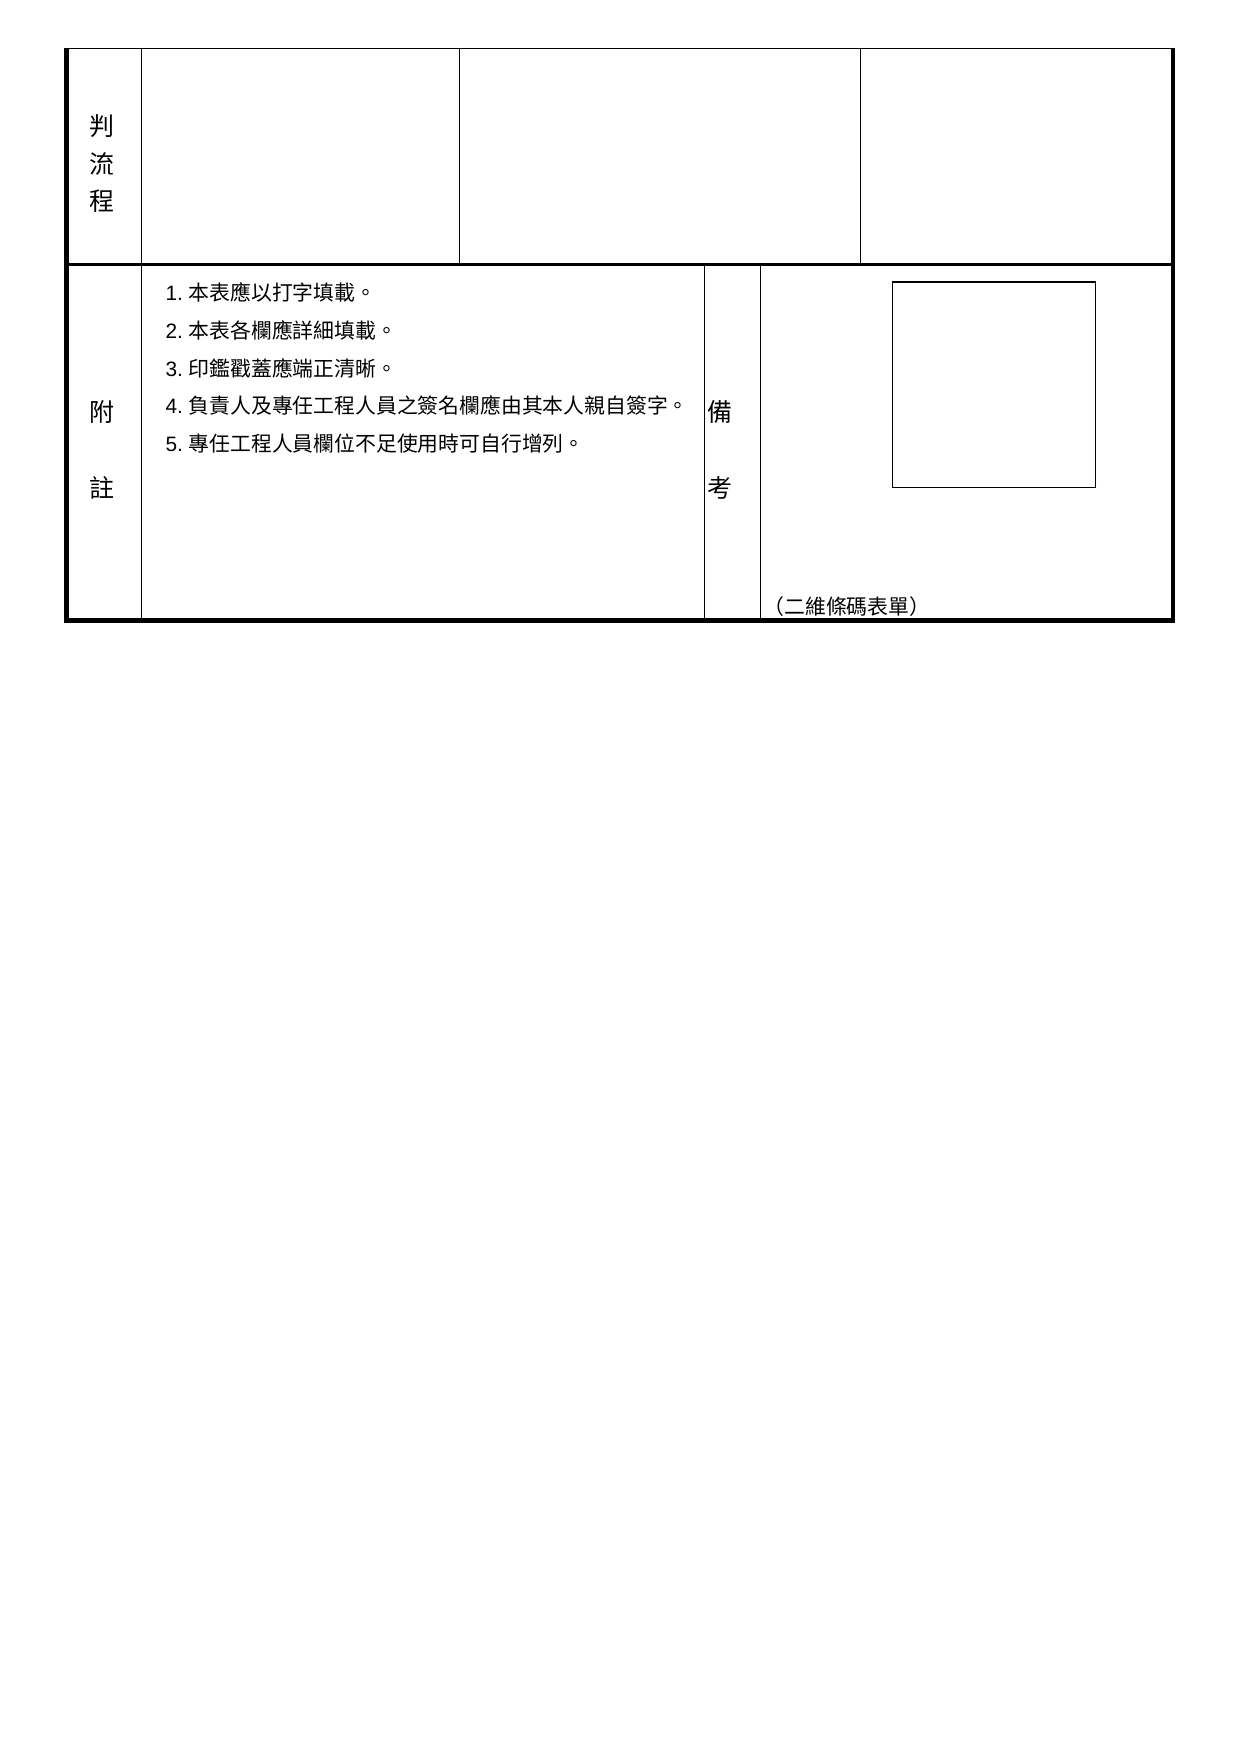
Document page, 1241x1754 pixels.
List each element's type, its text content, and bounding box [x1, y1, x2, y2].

table_cell [142, 49, 459, 263]
table_cell 備 考 [705, 266, 760, 618]
table_cell 1. 本表應以打字填載。 2. 本表各欄應詳細填載。 3. 印鑑戳蓋應端正清晰。 4. 負責人及專任工程人員之簽名欄應由其本人親自簽字。 5. 專任工程人員欄位不足使用時可自行增列。 [142, 266, 704, 618]
table_cell [861, 49, 1171, 263]
table_cell [460, 49, 860, 263]
table_cell 附 註 [69, 266, 141, 618]
table_cell （二維條碼表單） [761, 266, 1171, 618]
table_cell 判 流 程 [69, 49, 141, 263]
